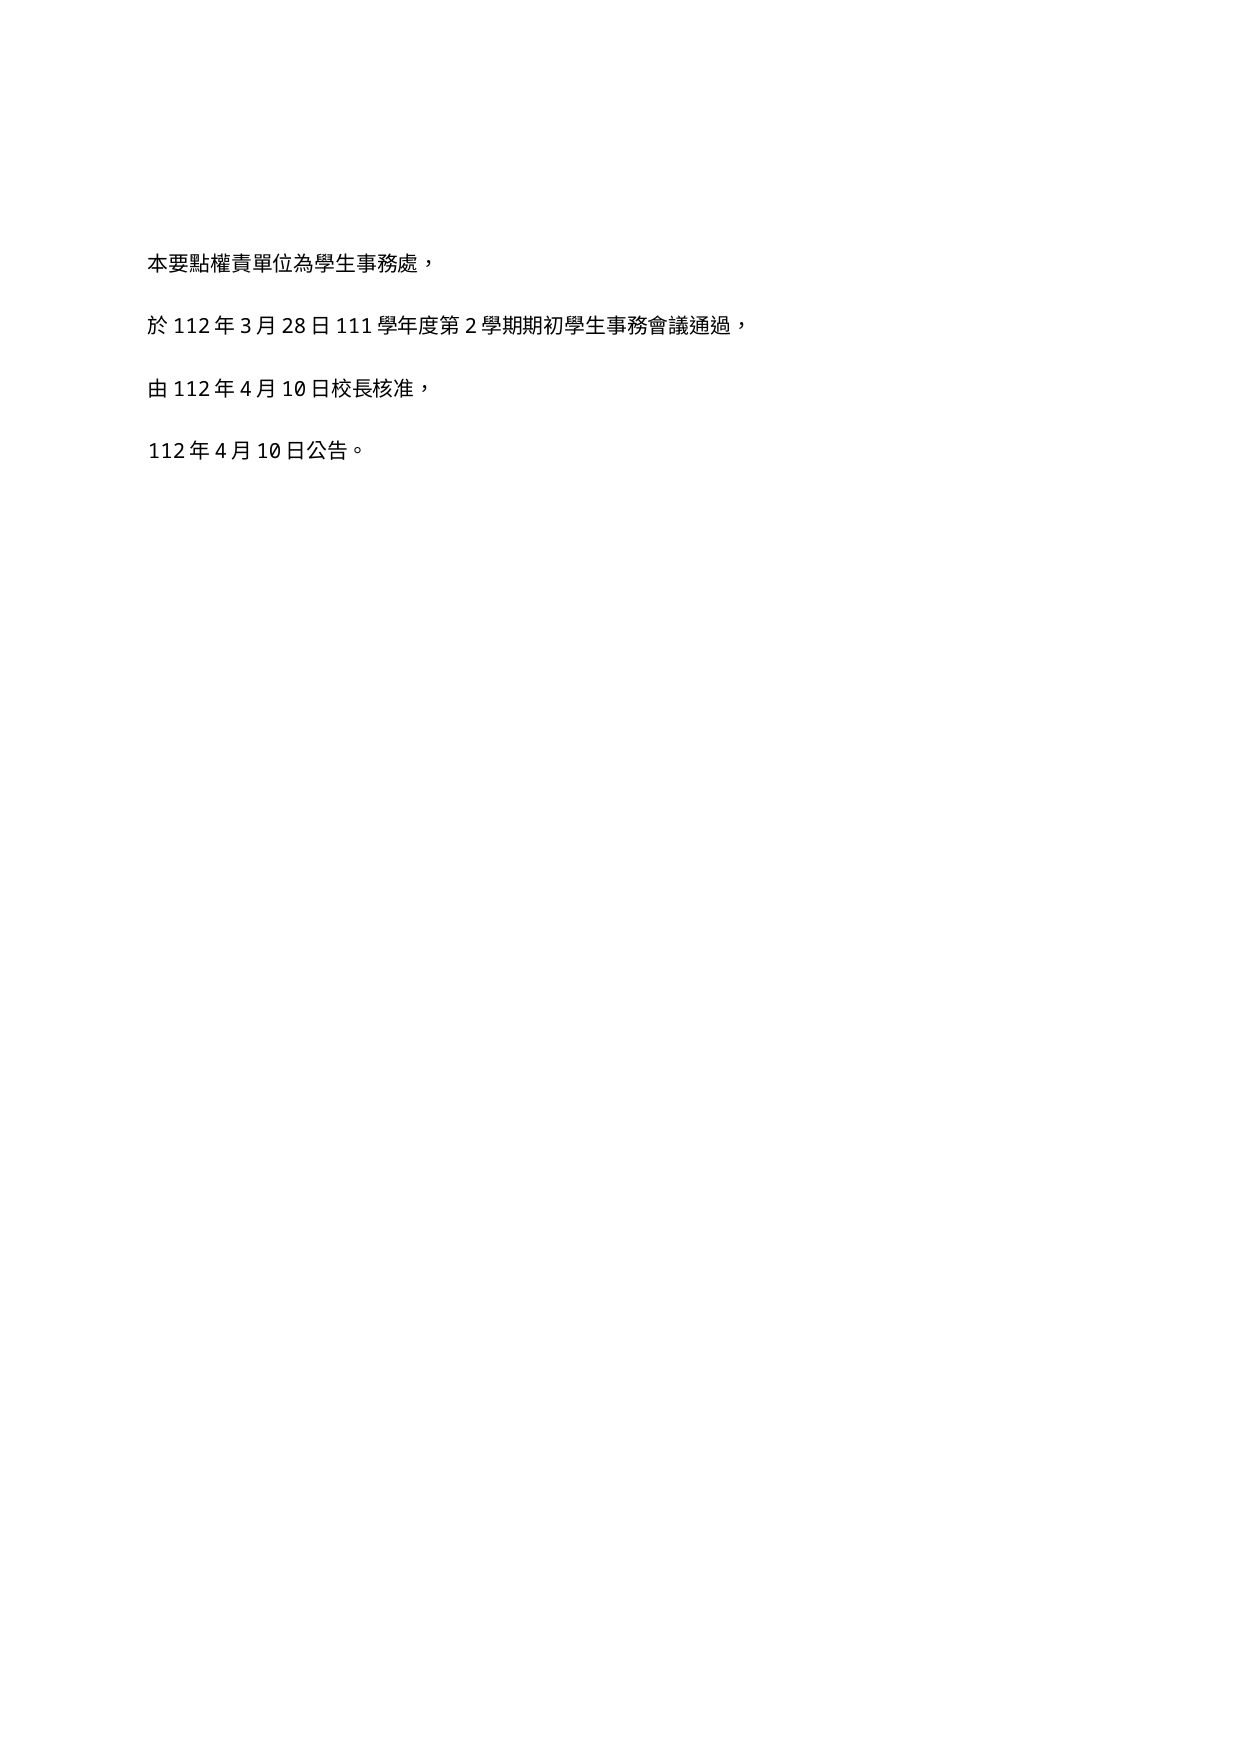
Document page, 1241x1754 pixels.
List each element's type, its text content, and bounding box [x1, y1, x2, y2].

text 由112年4月10日校長核准， [148, 346, 1107, 408]
text 112年4月10日公告。 [148, 408, 1107, 471]
text 本要點權責單位為學生事務處， [148, 221, 1107, 283]
text 於112年3月28日111學年度第2學期期初學生事務會議通過， [148, 283, 1107, 346]
